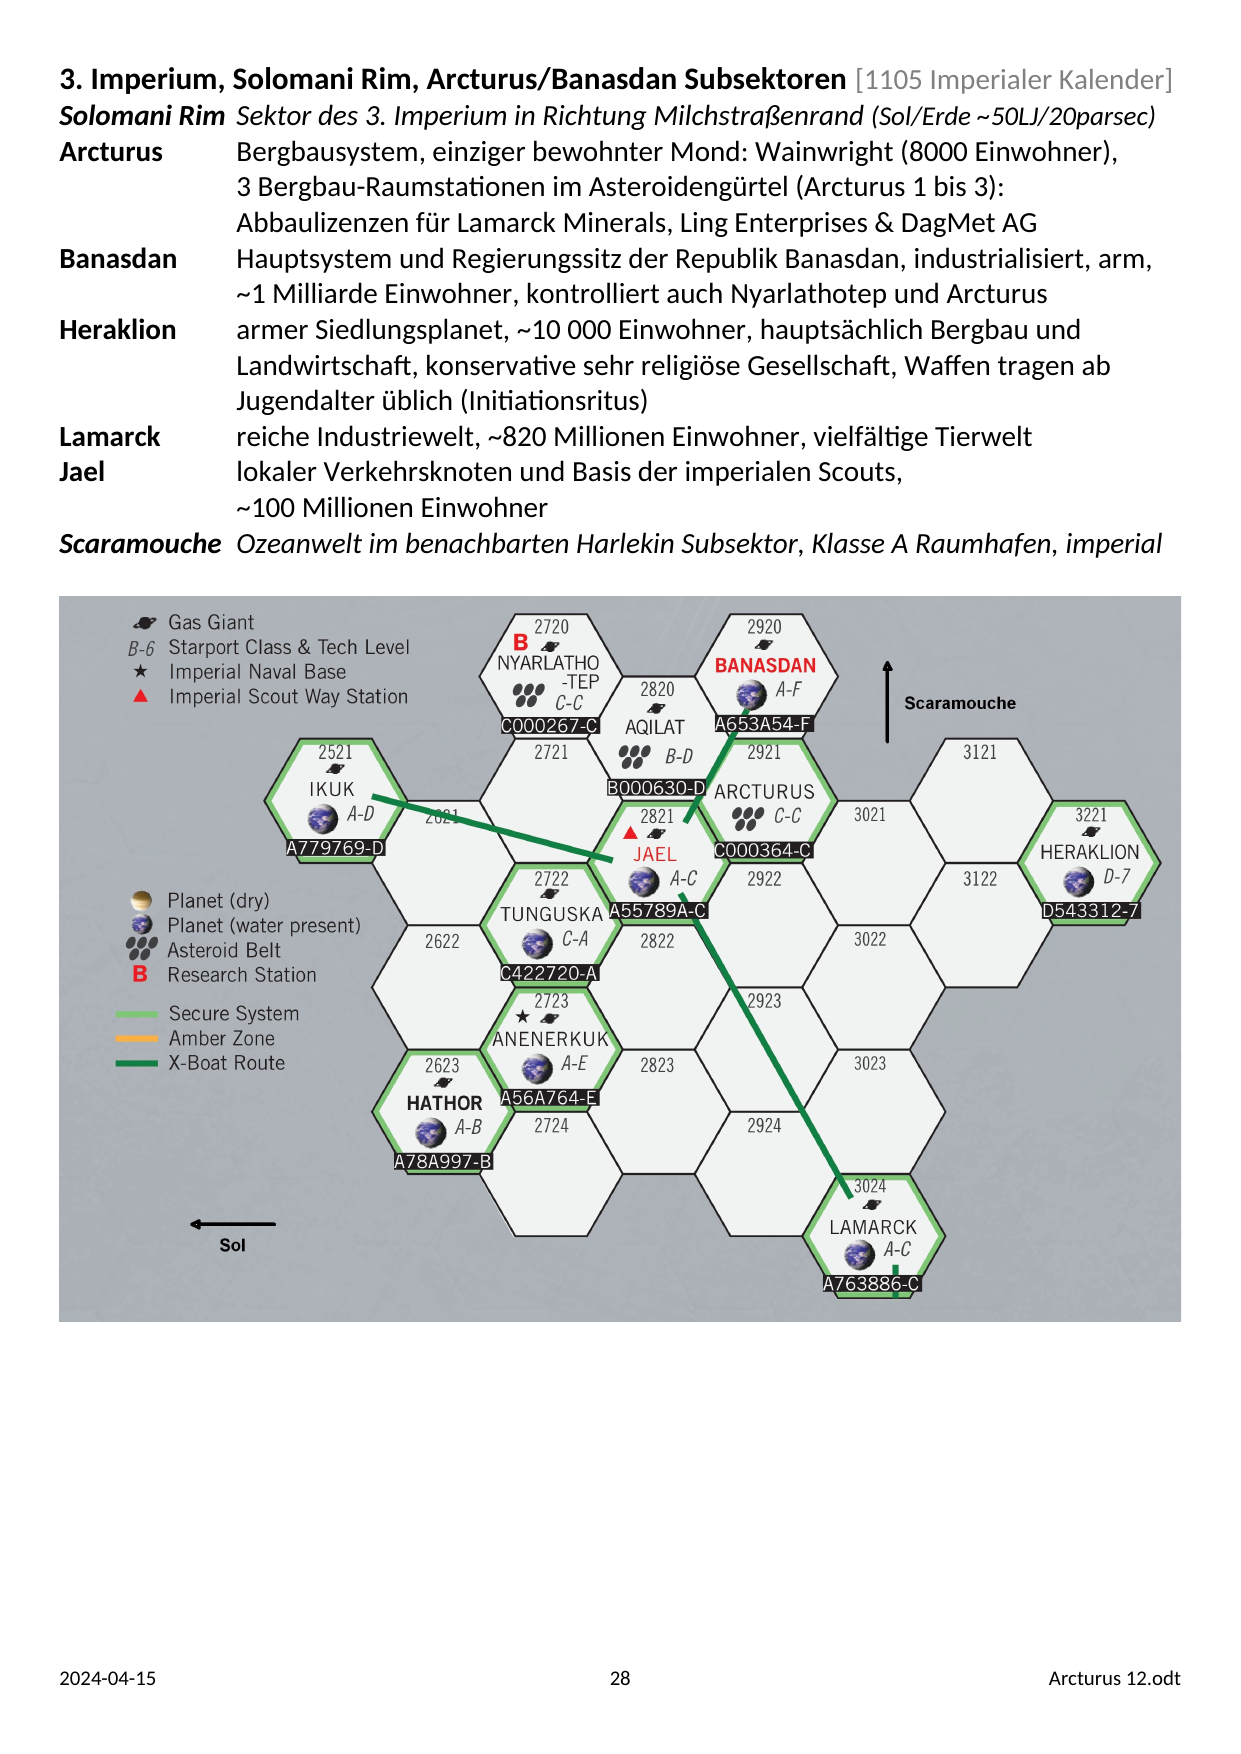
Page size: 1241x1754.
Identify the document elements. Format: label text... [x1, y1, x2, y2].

picture [59, 596, 1182, 1322]
text ~1 Milliarde Einwohner, kontrolliert auch Nyarlathotep und Arcturus [59, 275, 1181, 311]
text Jael lokaler Verkehrsknoten und Basis der imperialen Scouts, [59, 453, 1181, 489]
text Solomani Rim Sektor des 3. Imperium in Richtung Milchstraßenrand (Sol/Erde ~50LJ/20parsec) [59, 97, 1181, 133]
text Scaramouche Ozeanwelt im benachbarten Harlekin Subsektor, Klasse A Raumhafen, imperial [59, 525, 1181, 560]
text Landwirtschaft, konservative sehr religiöse Gesellschaft, Waffen tragen ab [59, 347, 1181, 382]
text Lamarck reiche Industriewelt, ~820 Millionen Einwohner, vielfältige Tierwelt [59, 418, 1181, 453]
text ~100 Millionen Einwohner [59, 489, 1181, 525]
text 3. Imperium, Solomani Rim, Arcturus/Banasdan Subsektoren [1105 Imperialer Kalender] [59, 59, 1181, 97]
text Banasdan Hauptsystem und Regierungssitz der Republik Banasdan, industrialisiert, arm, [59, 240, 1181, 275]
text Jugendalter üblich (Initiationsritus) [59, 382, 1181, 418]
text 3 Bergbau-Raumstationen im Asteroidengürtel (Arcturus 1 bis 3): [59, 168, 1181, 204]
text Arcturus Bergbausystem, einziger bewohnter Mond: Wainwright (8000 Einwohner), [59, 133, 1181, 168]
text Heraklion armer Siedlungsplanet, ~10 000 Einwohner, hauptsächlich Bergbau und [59, 311, 1181, 347]
text Abbaulizenzen für Lamarck Minerals, Ling Enterprises & DagMet AG [59, 204, 1181, 240]
